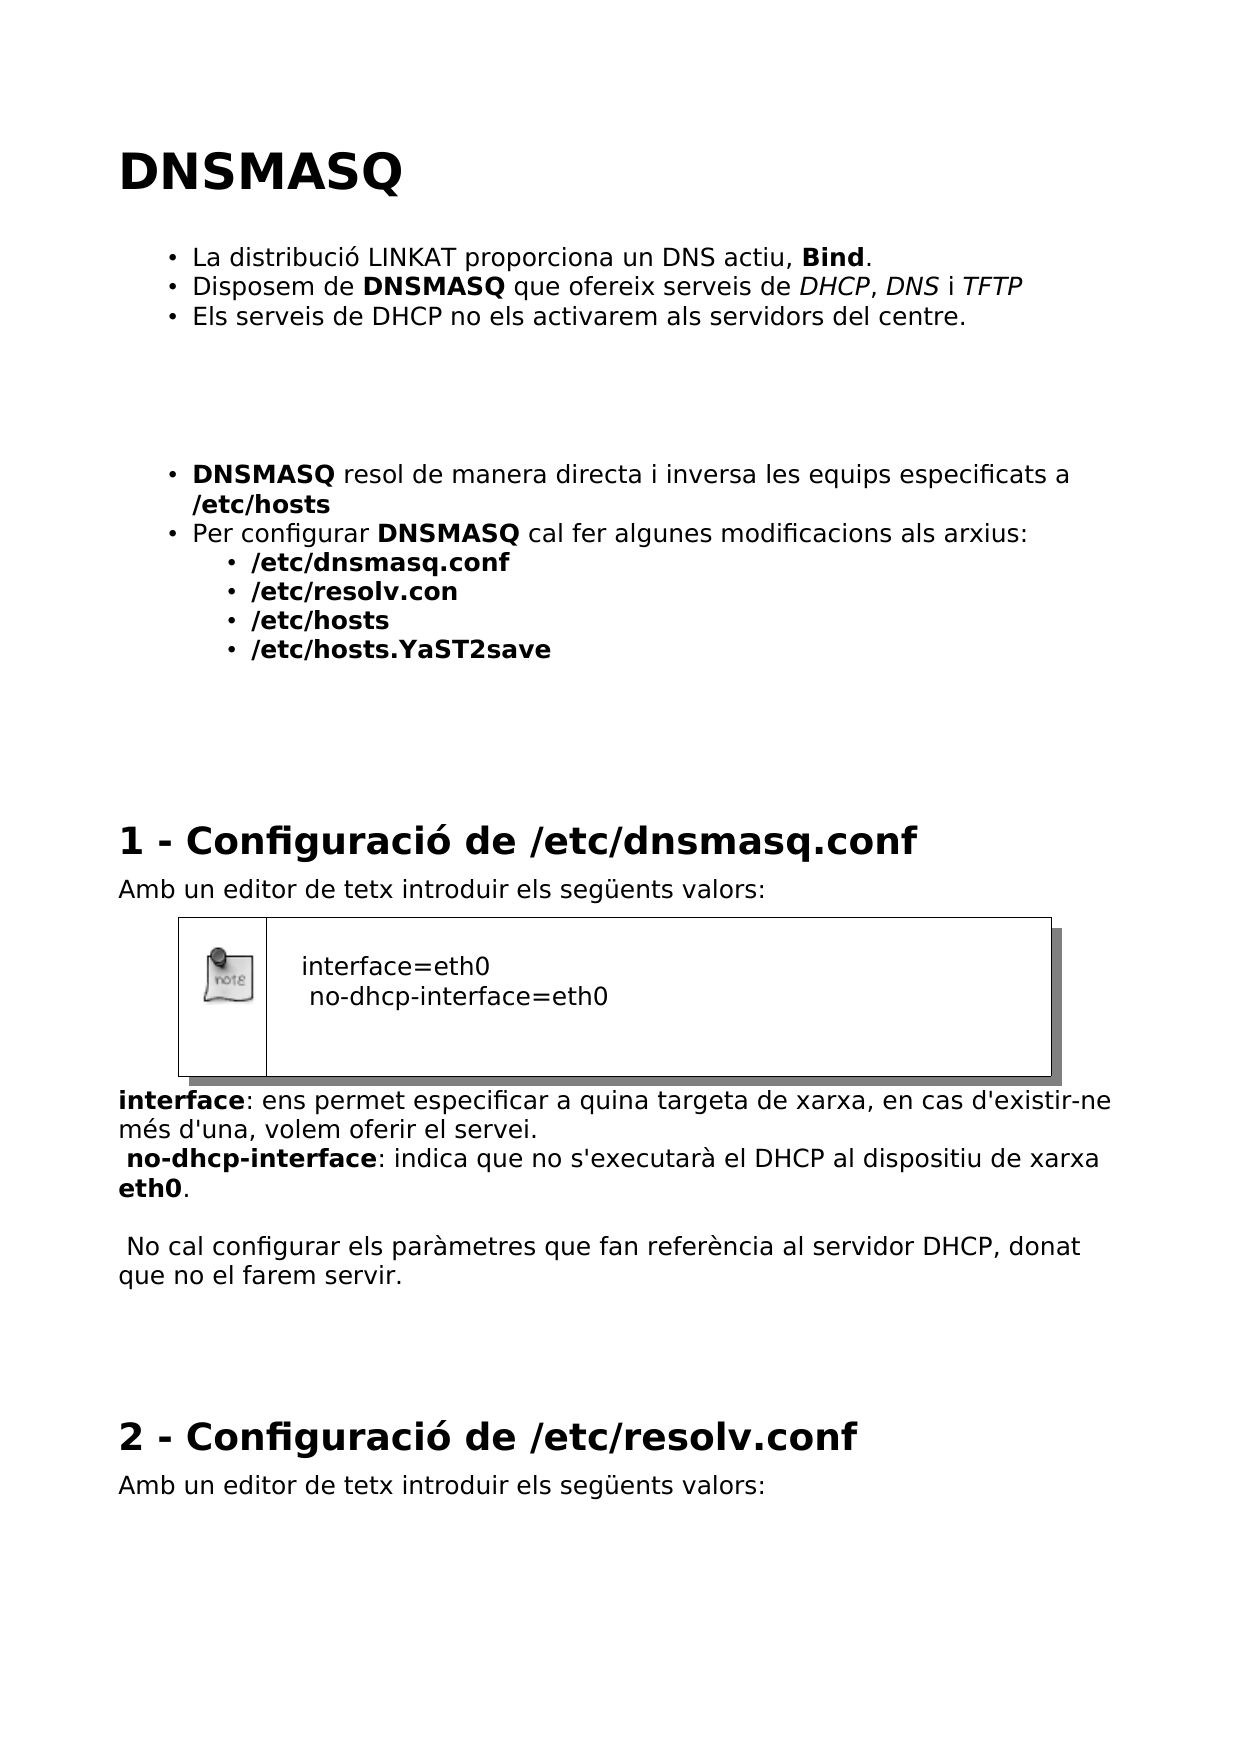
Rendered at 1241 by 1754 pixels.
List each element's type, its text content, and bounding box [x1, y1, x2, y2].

text Amb un editor de tetx introduir els següents valors: [118, 1472, 1122, 1501]
picture [190, 940, 266, 1016]
subtitle 1 - Configuració de /etc/dnsmasq.conf [118, 819, 1122, 863]
list /etc/resolv.con [236, 577, 1122, 606]
text Amb un editor de tetx introduir els següents valors: [118, 875, 1122, 904]
subtitle 2 - Configuració de /etc/resolv.conf [118, 1415, 1122, 1459]
list DNSMASQ resol de manera directa i inversa les equips especificats a /etc/hosts [177, 461, 1122, 519]
list /etc/hosts [236, 606, 1122, 636]
table_header [179, 918, 266, 1076]
list /etc/hosts.YaST2save [236, 636, 1122, 665]
list Els serveis de DHCP no els activarem als servidors del centre. [177, 302, 1122, 331]
subtitle DNSMASQ [118, 143, 1122, 201]
text interface: ens permet especificar a quina targeta de xarxa, en cas d'existir-ne més d'una, volem oferir el servei. no-dhcp-interface: indica que no s'executarà el DHCP al dispositiu de xarxa eth0. No cal configurar els paràmetres que fan referència al servidor DHCP, donat que no el farem servir. [118, 1086, 1122, 1378]
list La distribució LINKAT proporciona un DNS actiu, Bind. [177, 243, 1122, 272]
list Disposem de DNSMASQ que ofereix serveis de DHCP, DNS i TFTP [177, 272, 1122, 302]
table_header interface=eth0 no-dhcp-interface=eth0 [267, 918, 1051, 1076]
list /etc/dnsmasq.conf [236, 548, 1122, 577]
list Per configurar DNSMASQ cal fer algunes modificacions als arxius: [177, 519, 1122, 548]
